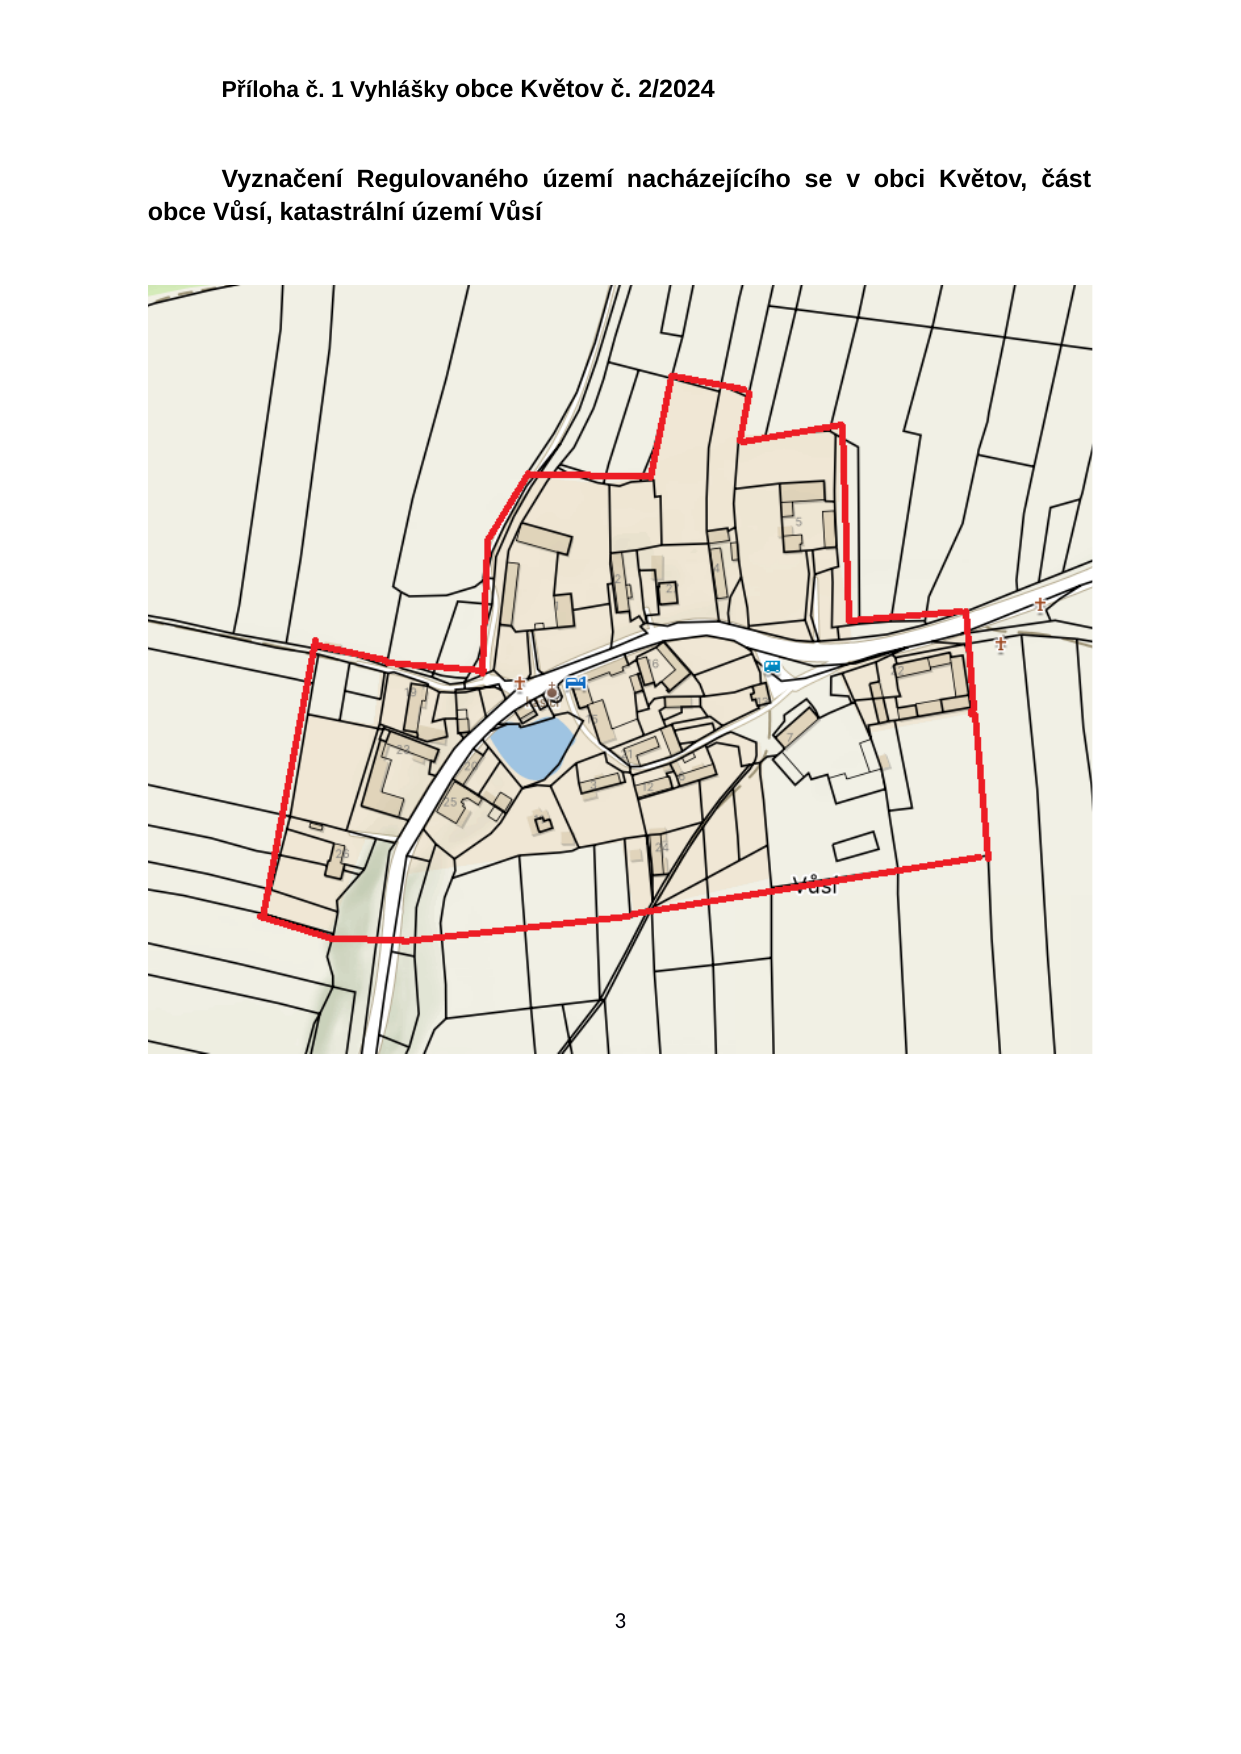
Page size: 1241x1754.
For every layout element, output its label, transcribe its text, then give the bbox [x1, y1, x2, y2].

text Vyznačení Regulovaného území nacházejícího se v obci Květov, část obce Vůsí, katastrální území Vůsí [148, 164, 1093, 226]
text Příloha č. 1 Vyhlášky obce Květov č. 2/2024 [148, 74, 1093, 102]
